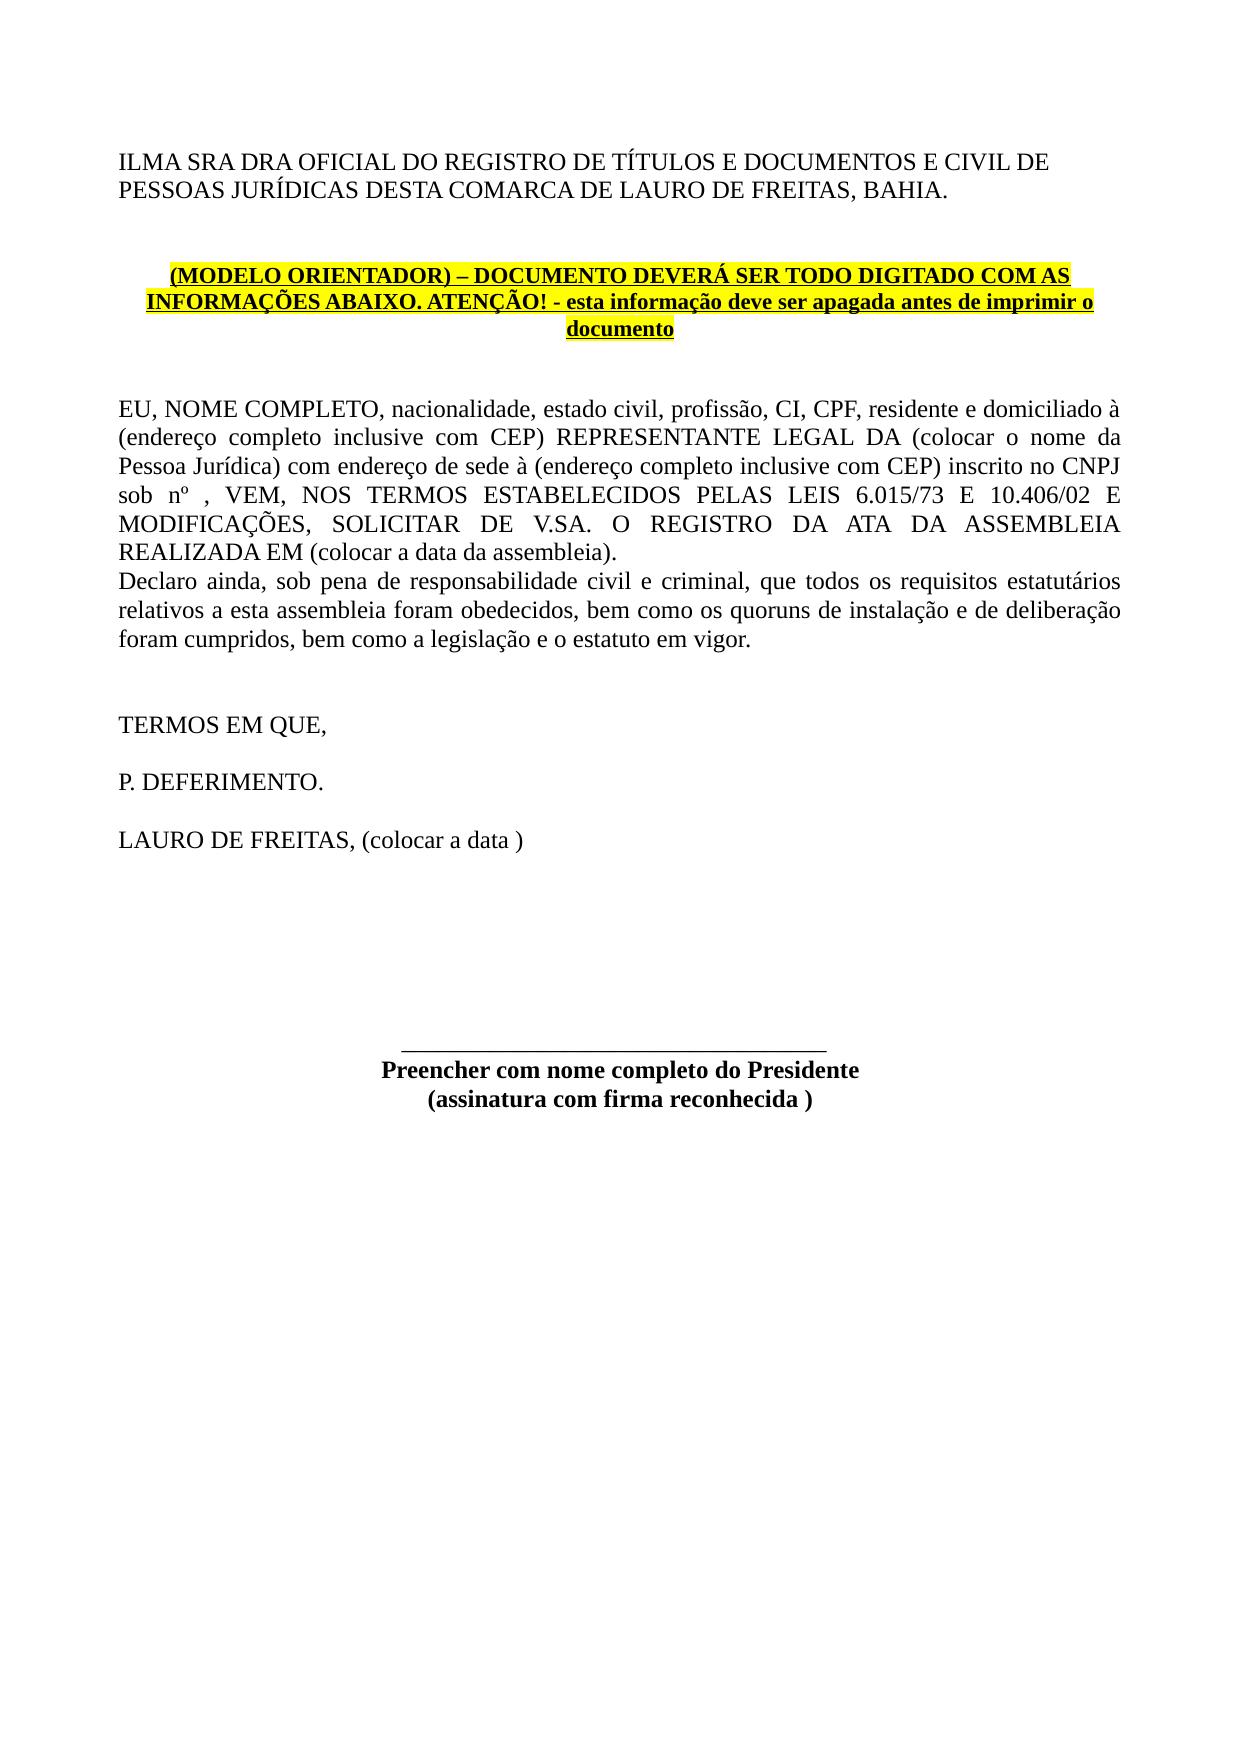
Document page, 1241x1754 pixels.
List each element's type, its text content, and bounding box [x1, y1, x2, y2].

text (assinatura com firma reconhecida ) [118, 1084, 1122, 1112]
text LAURO DE FREITAS, (colocar a data ) [118, 825, 1122, 854]
text P. DEFERIMENTO. [118, 767, 1122, 796]
text (MODELO ORIENTADOR) – DOCUMENTO DEVERÁ SER TODO DIGITADO COM AS INFORMAÇÕES ABAIXO. ATENÇÃO! - esta informação deve ser apagada antes de imprimir o documento [118, 262, 1122, 341]
text ILMA SRA DRA OFICIAL DO REGISTRO DE TÍTULOS E DOCUMENTOS E CIVIL DE PESSOAS JURÍDICAS DESTA COMARCA DE LAURO DE FREITAS, BAHIA. [118, 147, 1122, 204]
text TERMOS EM QUE, [118, 710, 1122, 739]
text EU, NOME COMPLETO, nacionalidade, estado civil, profissão, CI, CPF, residente e domiciliado à (endereço completo inclusive com CEP) REPRESENTANTE LEGAL DA (colocar o nome da Pessoa Jurídica) com endereço de sede à (endereço completo inclusive com CEP) inscrito no CNPJ sob nº , VEM, NOS TERMOS ESTABELECIDOS PELAS LEIS 6.015/73 E 10.406/02 E MODIFICAÇÕES, SOLICITAR DE V.SA. O REGISTRO DA ATA DA ASSEMBLEIA REALIZADA EM (colocar a data da assembleia). [118, 394, 1122, 566]
text Preencher com nome completo do Presidente [118, 1055, 1122, 1084]
text __________________________________ [118, 1026, 1122, 1055]
text Declaro ainda, sob pena de responsabilidade civil e criminal, que todos os requisitos estatutários relativos a esta assembleia foram obedecidos, bem como os quoruns de instalação e de deliberação foram cumpridos, bem como a legislação e o estatuto em vigor. [118, 566, 1122, 652]
